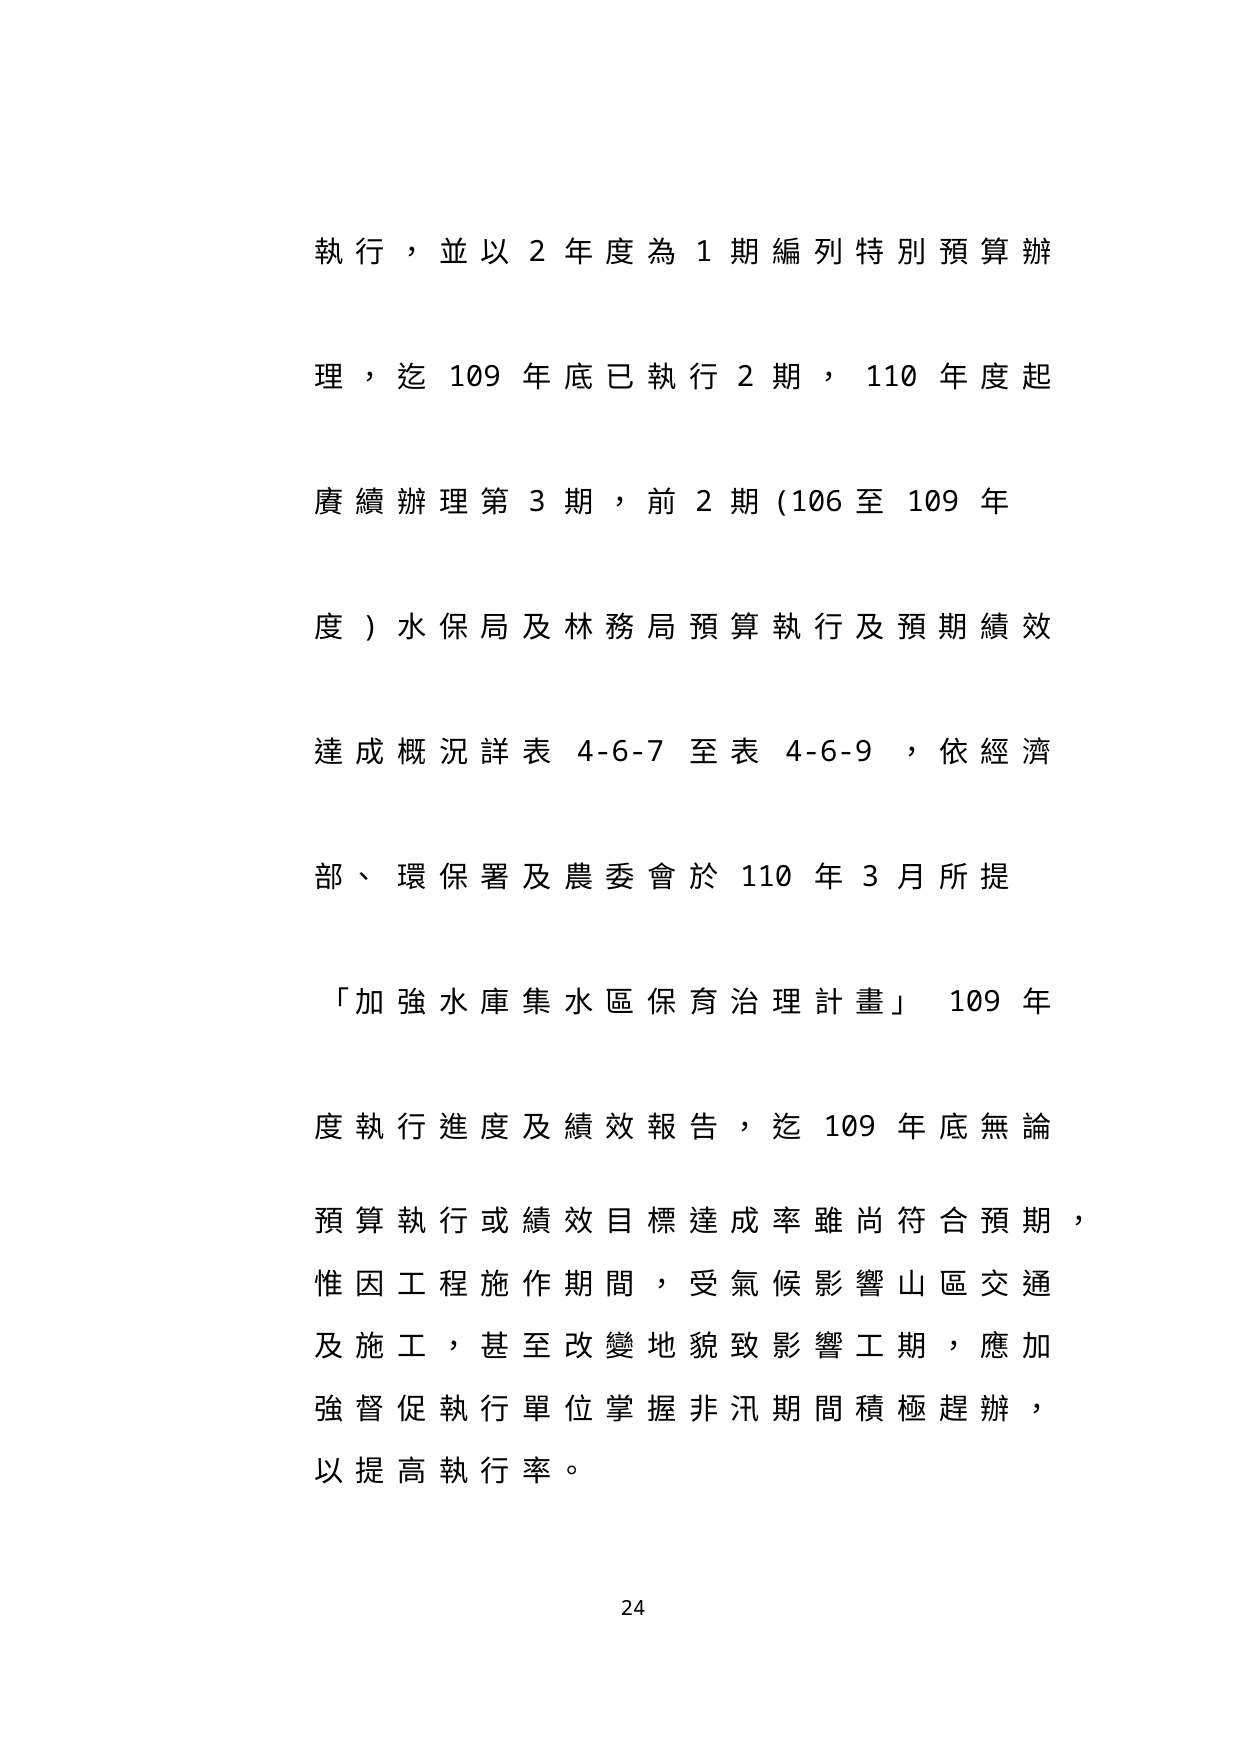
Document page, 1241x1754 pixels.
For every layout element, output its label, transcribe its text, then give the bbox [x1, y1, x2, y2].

text (三)前瞻基礎建設計畫-加強水庫集水區保育治理計畫：我國計有95座水庫(含本島66座、澎湖地區8座、金門地區13座、連江地區8座)，水庫集水區面積總計1萬2,151平方公里，占全台國土面積34%，由於水庫集水區風景幽美，為觀光遊憩及農業發展區位，然常因不當開發危害下游水庫，土地超限利用除擾動自然環境易生土石流外，觀光遊憩污水及高山農藥、肥料、泥砂被沖刷流入水庫，不僅影響水質，更造成水庫淤積，縮短水庫使用壽命，據經濟部「台灣地區水資源投資分析-104年度報告」，迄104年底我國水庫有效蓄水總容量已較90年減少23%；復據統計，迄104年8月底我國水庫上游集水區屬於國有林之崩塌面積已達5,619公頃，而林務局既有公務預算所能復育之崩塌面積每年約110公頃，其中涉及水庫集水區範圍者僅35公頃，抑制土砂量僅67萬立方公尺，爰行政院對淤積率高、水質有優養化潛勢或具有崩塌潛勢等亟需整治之區域，以前瞻計畫特別預算加速辦理，期達集水區土砂減量入庫、改善水源水質、確保穩定供水及水資源永續利用之目標。加強水庫集水區保育治理計畫自106年9月開始執行，並以2年度為1期編列特別預算辦理，迄109年底已執行2期，110年度起賡續辦理第3期，前2期(106至109年度)水保局及林務局預算執行及預期績效達成概況詳表4-6-7至表4-6-9，依經濟部、環保署及農委會於110年3月所提「加強水庫集水區保育治理計畫」109年度執行進度及績效報告，迄109年底無論預算執行或績效目標達成率雖尚符合預期，惟因工程施作期間，受氣候影響山區交通及施工，甚至改變地貌致影響工期，應加強督促執行單位掌握非汛期間積極趕辦，以提高執行率。 [242, 177, 1058, 1490]
